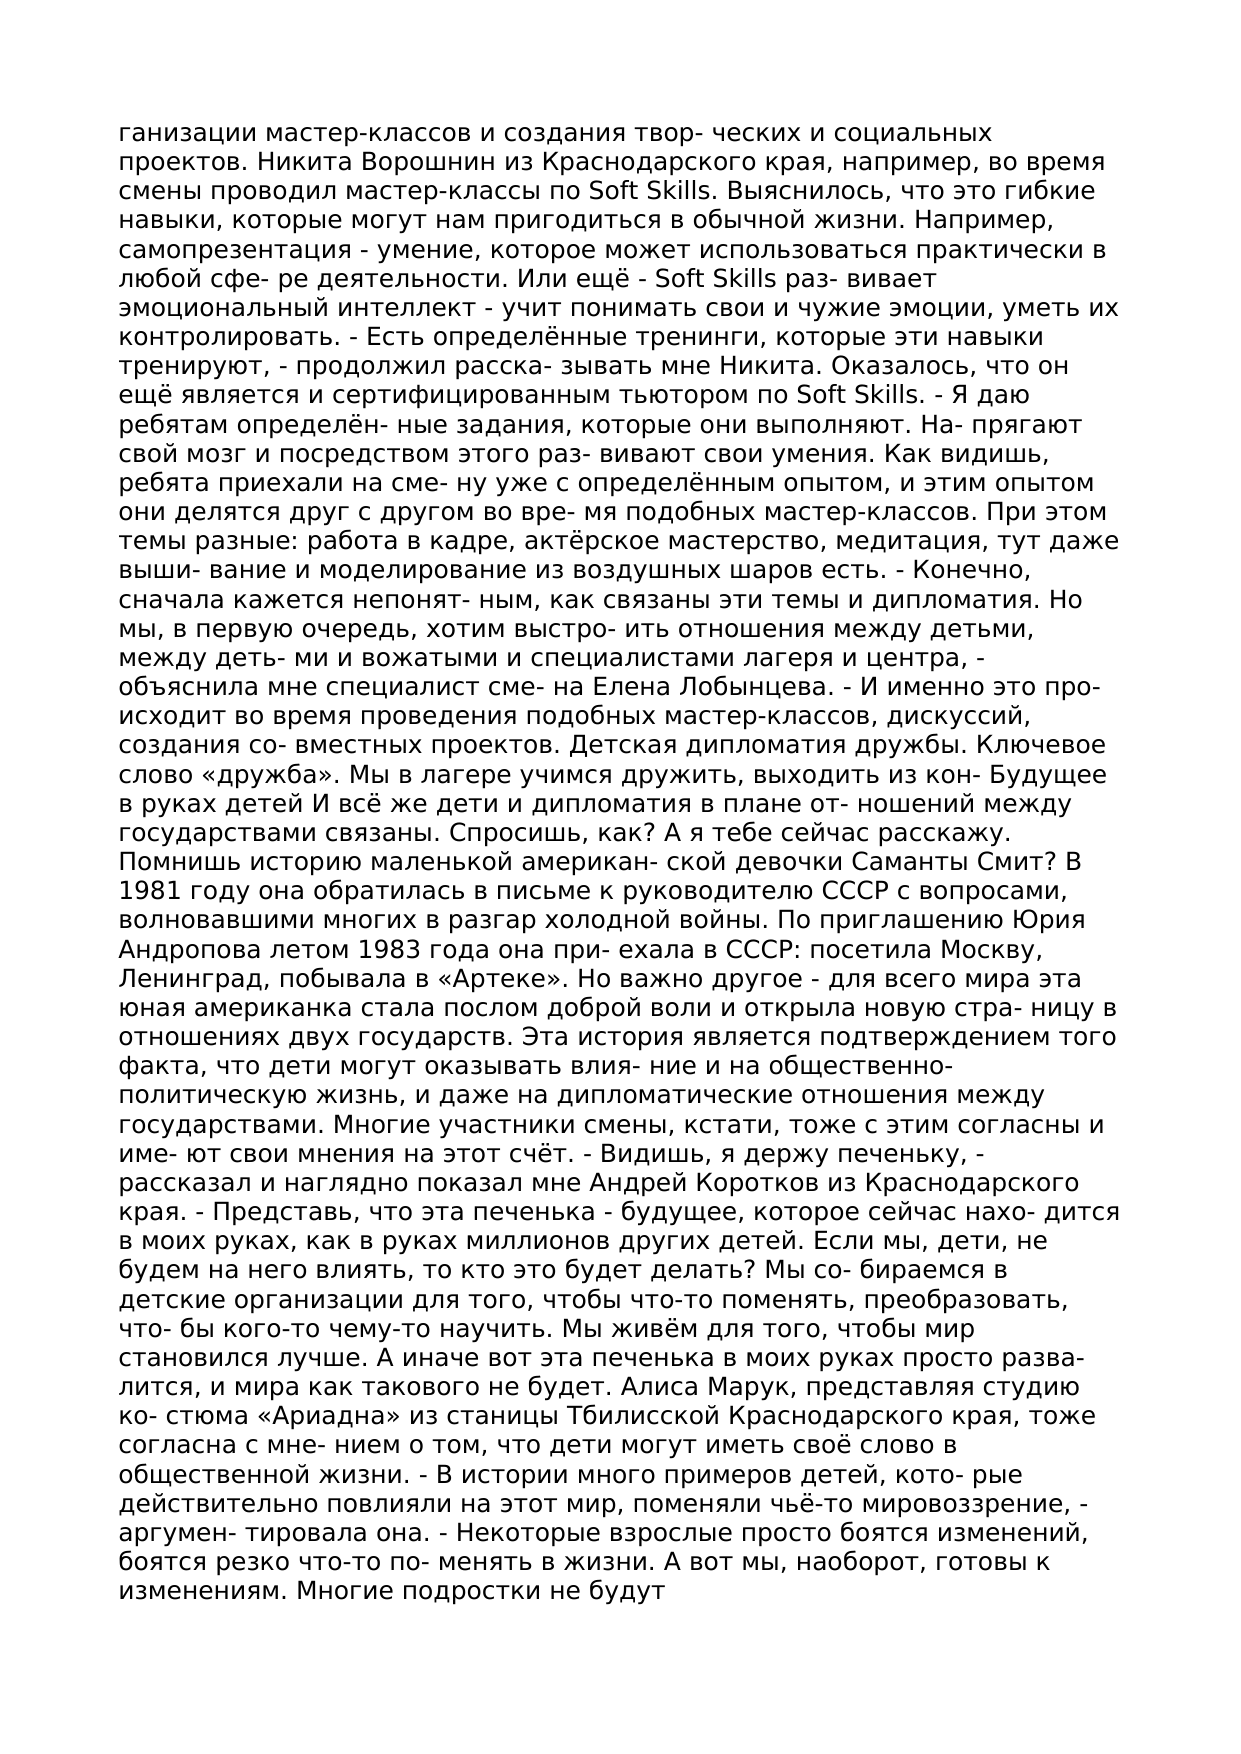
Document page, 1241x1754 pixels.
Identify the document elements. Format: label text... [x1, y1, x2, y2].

text ганизации мастер-классов и создания твор- ческих и социальных проектов. Никита Ворошнин из Краснодарского края, например, во время смены проводил мастер-классы по Soft Skills. Выяснилось, что это гибкие навыки, которые могут нам пригодиться в обычной жизни. Например, самопрезентация - умение, которое может использоваться практически в любой сфе- ре деятельности. Или ещё - Soft Skills раз- вивает эмоциональный интеллект - учит понимать свои и чужие эмоции, уметь их контролировать. - Есть определённые тренинги, которые эти навыки тренируют, - продолжил расска- зывать мне Никита. Оказалось, что он ещё является и сертифицированным тьютором по Soft Skills. - Я даю ребятам определён- ные задания, которые они выполняют. На- прягают свой мозг и посредством этого раз- вивают свои умения. Как видишь, ребята приехали на сме- ну уже с определённым опытом, и этим опытом они делятся друг с другом во вре- мя подобных мастер-классов. При этом темы разные: работа в кадре, актёрское мастерство, медитация, тут даже выши- вание и моделирование из воздушных шаров есть. - Конечно, сначала кажется непонят- ным, как связаны эти темы и дипломатия. Но мы, в первую очередь, хотим выстро- ить отношения между детьми, между деть- ми и вожатыми и специалистами лагеря и центра, - объяснила мне специалист сме- на Елена Лобынцева. - И именно это про- исходит во время проведения подобных мастер-классов, дискуссий, создания со- вместных проектов. Детская дипломатия дружбы. Ключевое слово «дружба». Мы в лагере учимся дружить, выходить из кон- Будущее в руках детей И всё же дети и дипломатия в плане от- ношений между государствами связаны. Спросишь, как? А я тебе сейчас расскажу. Помнишь историю маленькой американ- ской девочки Саманты Смит? В 1981 году она обратилась в письме к руководителю СССР с вопросами, волновавшими многих в разгар холодной войны. По приглашению Юрия Андропова летом 1983 года она при- ехала в СССР: посетила Москву, Ленинград, побывала в «Артеке». Но важно другое - для всего мира эта юная американка стала послом доброй воли и открыла новую стра- ницу в отношениях двух государств. Эта история является подтверждением того факта, что дети могут оказывать влия- ние и на общественно-политическую жизнь, и даже на дипломатические отношения между государствами. Многие участники смены, кстати, тоже с этим согласны и име- ют свои мнения на этот счёт. - Видишь, я держу печеньку, - рассказал и наглядно показал мне Андрей Коротков из Краснодарского края. - Представь, что эта печенька - будущее, которое сейчас нахо- дится в моих руках, как в руках миллионов других детей. Если мы, дети, не будем на него влиять, то кто это будет делать? Мы со- бираемся в детские организации для того, чтобы что-то поменять, преобразовать, что- бы кого-то чему-то научить. Мы живём для того, чтобы мир становился лучше. А иначе вот эта печенька в моих руках просто разва- лится, и мира как такового не будет. Алиса Марук, представляя студию ко- стюма «Ариадна» из станицы Тбилисской Краснодарского края, тоже согласна с мне- нием о том, что дети могут иметь своё слово в общественной жизни. - В истории много примеров детей, кото- рые действительно повлияли на этот мир, поменяли чьё-то мировоззрение, - аргумен- тировала она. - Некоторые взрослые просто боятся изменений, боятся резко что-то по- менять в жизни. А вот мы, наоборот, готовы к изменениям. Многие подростки не будут [118, 118, 1122, 1606]
